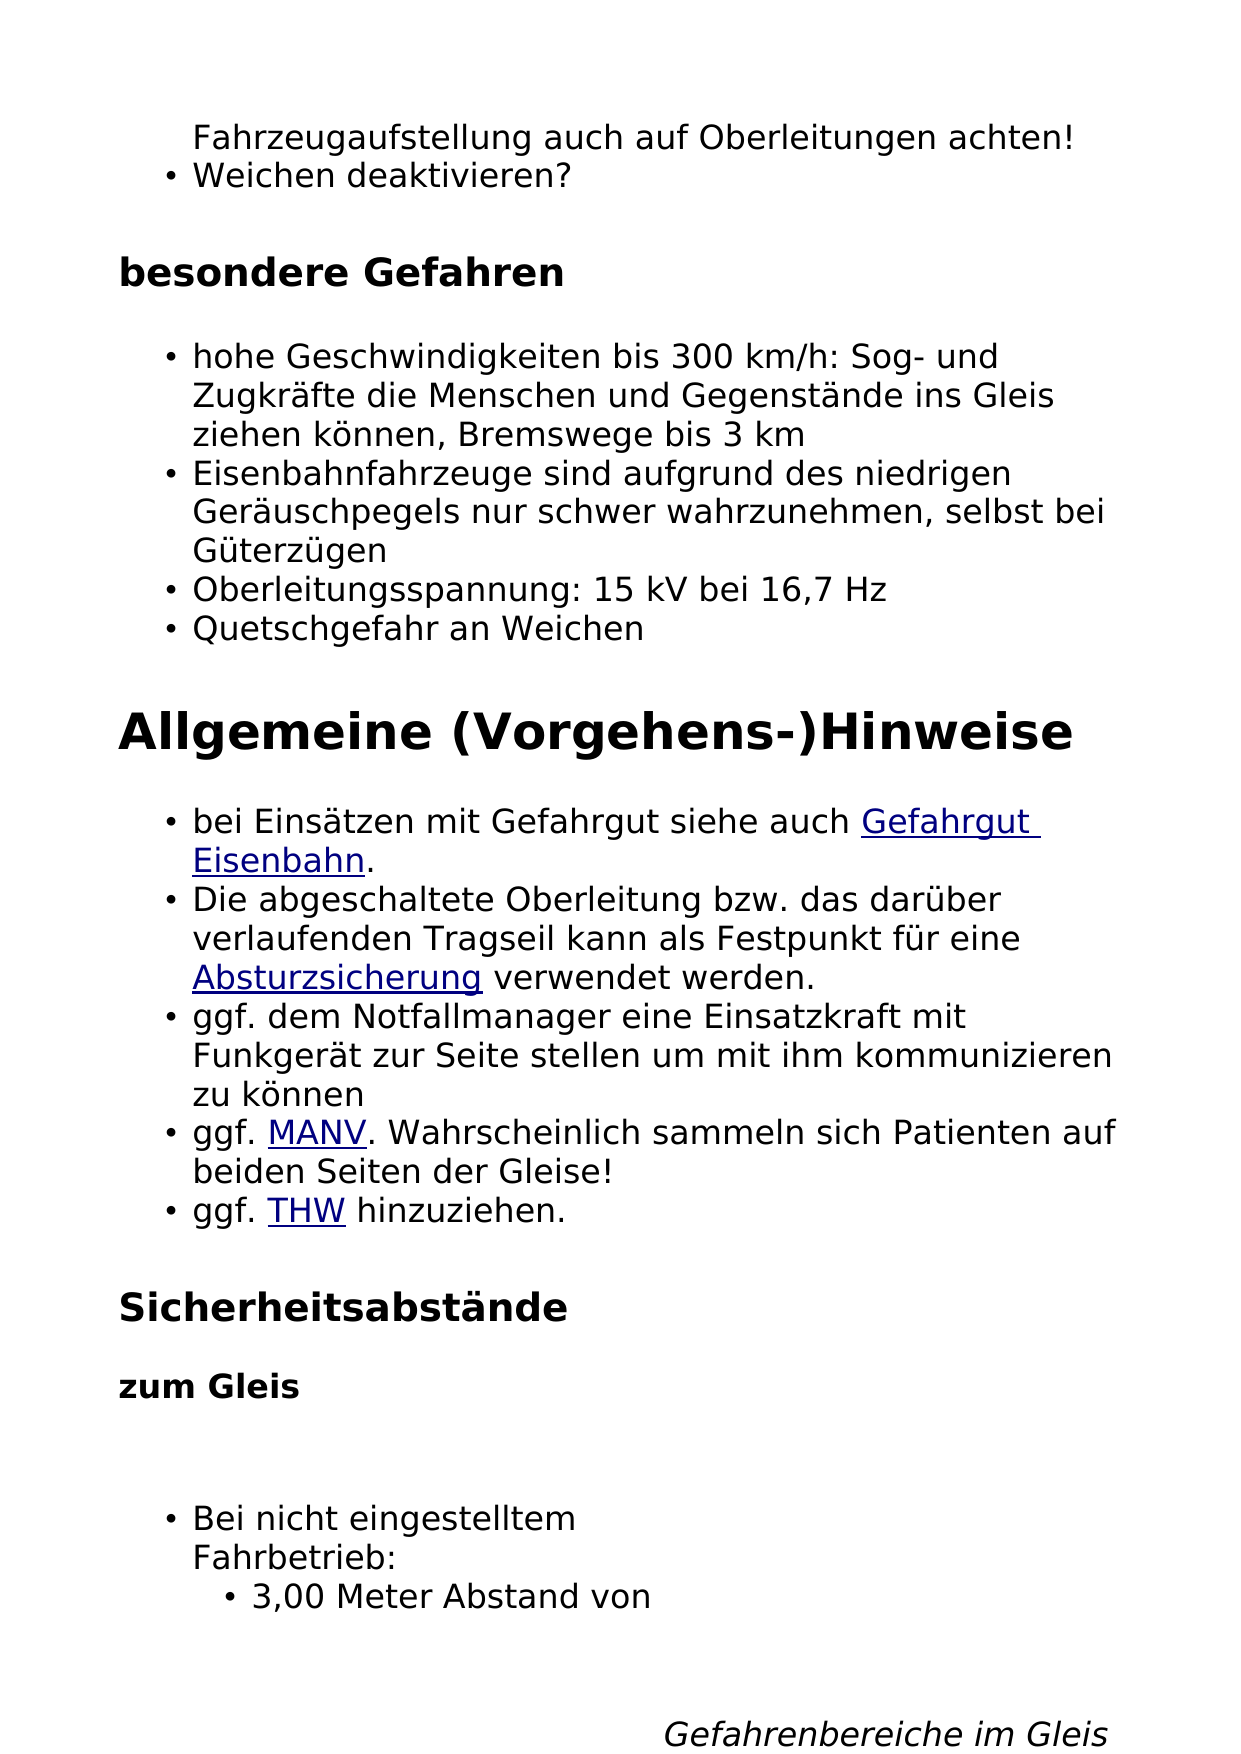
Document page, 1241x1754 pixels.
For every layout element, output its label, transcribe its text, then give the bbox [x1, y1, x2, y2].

list Quetschgefahr an Weichen [177, 609, 1122, 648]
list Weichen deaktivieren? [177, 157, 1122, 196]
list ggf. THW hinzuziehen. [177, 1192, 1122, 1230]
list 3,00 Meter Abstand von [236, 1577, 653, 1616]
subtitle Sicherheitsabstände [118, 1285, 653, 1330]
list ggf. dem Notfallmanager eine Einsatzkraft mit Funkgerät zur Seite stellen um mit ihm kommunizieren zu können [177, 997, 1122, 1114]
list Oberleitungsspannung: 15 kV bei 16,7 Hz [177, 571, 1122, 609]
list hohe Geschwindigkeiten bis 300 km/h: Sog- und Zugkräfte die Menschen und Gegenstände ins Gleis ziehen können, Bremswege bis 3 km [177, 337, 1122, 454]
list Fahrzeugaufstellung auch auf Oberleitungen achten! [177, 118, 1122, 157]
subtitle Allgemeine (Vorgehens-)Hinweise [118, 703, 1122, 761]
list Bei nicht eingestelltem Fahrbetrieb: [177, 1500, 653, 1577]
subtitle zum Gleis [118, 1368, 653, 1406]
list Eisenbahnfahrzeuge sind aufgrund des niedrigen Geräuschpegels nur schwer wahrzunehmen, selbst bei Güterzügen [177, 454, 1122, 571]
list ggf. MANV. Wahrscheinlich sammeln sich Patienten auf beiden Seiten der Gleise! [177, 1114, 1122, 1192]
subtitle besondere Gefahren [118, 250, 1122, 296]
list Die abgeschaltete Oberleitung bzw. das darüber verlaufenden Tragseil kann als Festpunkt für eine Absturzsicherung verwendet werden. [177, 881, 1122, 997]
list bei Einsätzen mit Gefahrgut siehe auch Gefahrgut Eisenbahn. [177, 803, 1122, 881]
text Gefahrenbereiche im Gleis [653, 1259, 1122, 1754]
